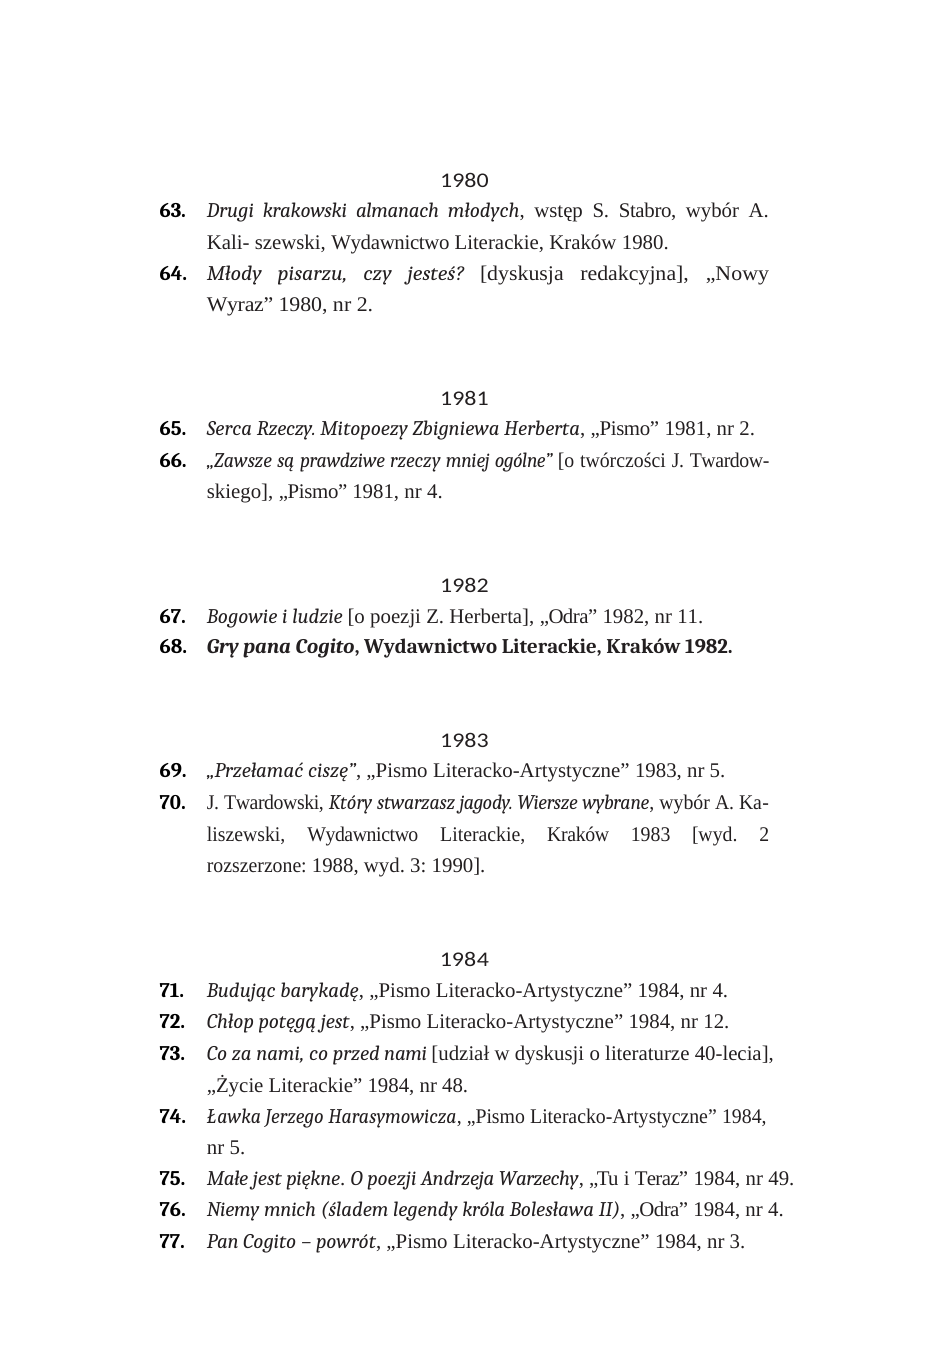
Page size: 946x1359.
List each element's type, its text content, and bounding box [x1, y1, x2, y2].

list „Przełamać ciszę”, „Pismo Literacko-Artystyczne” 1983, nr 5. [159, 758, 814, 783]
list J. Twardowski, Który stwarzasz jagody. Wiersze wybrane, wybór A. Ka- liszewski, Wydawnictwo Literackie, Kraków 1983 [wyd. 2 rozszerzone: 1988, wyd. 3: 1990]. [159, 790, 769, 877]
list Gry pana Cogito, Wydawnictwo Literackie, Kraków 1982. [159, 635, 814, 659]
text 1980 [168, 167, 760, 192]
list Niemy mnich (śladem legendy króla Bolesława II), „Odra” 1984, nr 4. [159, 1197, 814, 1222]
list Chłop potęgą jest, „Pismo Literacko-Artystyczne” 1984, nr 12. [159, 1009, 814, 1034]
list Młody pisarzu, czy jesteś? [dyskusja redakcyjna], „Nowy Wyraz” 1980, nr 2. [159, 260, 769, 316]
text 1983 [168, 727, 760, 753]
text 1984 [168, 947, 760, 972]
list Co za nami, co przed nami [udział w dyskusji o literaturze 40-lecia], [159, 1041, 814, 1066]
list Serca Rzeczy. Mitopoezy Zbigniewa Herberta, „Pismo” 1981, nr 2. [159, 416, 814, 441]
text 1981 [168, 385, 760, 410]
list Drugi krakowski almanach młodych, wstęp S. Stabro, wybór A. Kali- szewski, Wydawnictwo Literackie, Kraków 1980. [159, 198, 769, 254]
list Małe jest piękne. O poezji Andrzeja Warzechy, „Tu i Teraz” 1984, nr 49. [159, 1166, 814, 1191]
text „Życie Literackie” 1984, nr 48. [207, 1073, 814, 1097]
text 1982 [168, 572, 760, 598]
list Pan Cogito – powrót, „Pismo Literacko-Artystyczne” 1984, nr 3. [159, 1229, 814, 1254]
list Budując barykadę, „Pismo Literacko-Artystyczne” 1984, nr 4. [159, 978, 814, 1002]
list Ławka Jerzego Harasymowicza, „Pismo Literacko-Artystyczne” 1984, nr 5. [159, 1104, 769, 1159]
list Bogowie i ludzie [o poezji Z. Herberta], „Odra” 1982, nr 11. [159, 604, 814, 628]
list „Zawsze są prawdziwe rzeczy mniej ogólne” [o twórczości J. Twardow- skiego], „Pismo” 1981, nr 4. [159, 448, 769, 503]
